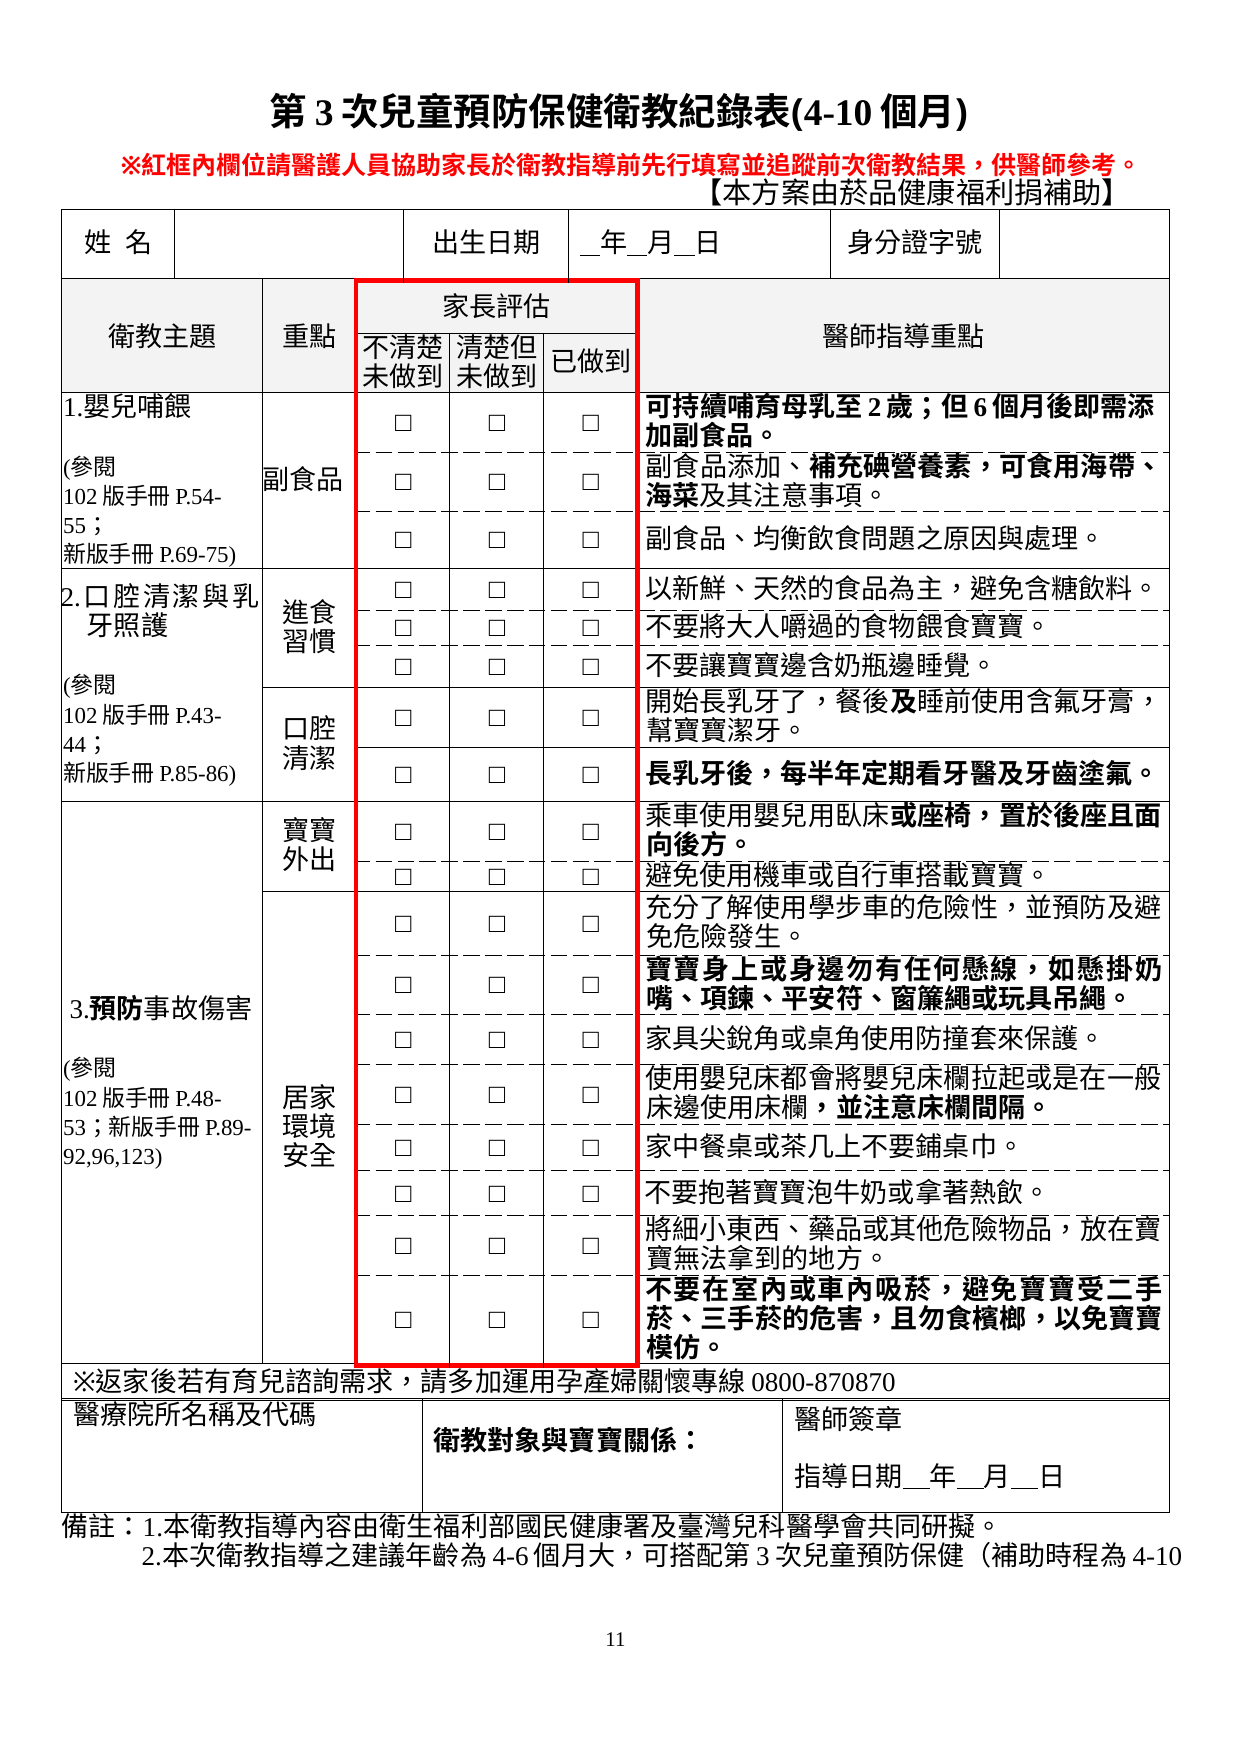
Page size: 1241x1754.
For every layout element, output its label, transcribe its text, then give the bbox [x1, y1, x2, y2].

table_cell 不要抱著寶寶泡牛奶或拿著熱飲。 [640, 1170, 1169, 1215]
table_cell □ [358, 1215, 449, 1275]
table_cell 不要在室內或車內吸菸，避免寶寶受二手菸、三手菸的危害，且勿食檳榔，以免寶寶模仿。 [640, 1275, 1169, 1363]
table_cell 不清楚未做到 [358, 334, 449, 392]
table_cell □ [358, 1170, 449, 1215]
table_cell □ [358, 955, 449, 1014]
table_cell □ [450, 1215, 543, 1275]
table_cell 寶寶身上或身邊勿有任何懸線，如懸掛奶嘴、項鍊、平安符、窗簾繩或玩具吊繩。 [640, 955, 1169, 1014]
table_cell 開始長乳牙了，餐後及睡前使用含氟牙膏，幫寶寶潔牙。 [640, 688, 1169, 747]
table_cell 將細小東西、藥品或其他危險物品，放在寶寶無法拿到的地方。 [640, 1215, 1169, 1275]
text 第3次兒童預防保健衛教紀錄表(4-10個月) [156, 99, 1081, 132]
table_cell □ [450, 892, 543, 955]
table_cell 使用嬰兒床都會將嬰兒床欄拉起或是在一般床邊使用床欄，並注意床欄間隔。 [640, 1064, 1169, 1123]
table_cell □ [450, 393, 543, 452]
table_cell □ [544, 1170, 635, 1215]
table_cell □ [450, 645, 543, 687]
text 【本方案由菸品健康福利捐補助】 [166, 180, 1131, 209]
list ※紅框內欄位請醫護人員協助家長於衛教指導前先行填寫並追蹤前次衛教結果，供醫師參考。 [60, 151, 1202, 180]
table_cell □ [358, 861, 449, 891]
table_cell □ [544, 511, 635, 568]
table_cell □ [544, 688, 635, 747]
table_cell □ [450, 1275, 543, 1363]
table_cell 進食 習慣 [263, 569, 354, 687]
table_cell □ [450, 610, 543, 645]
table_cell □ [450, 802, 543, 861]
table_cell 充分了解使用學步車的危險性，並預防及避免危險發生。 [640, 892, 1169, 955]
table_cell 2.口腔清潔與乳牙照護 (參閱 102版手冊P.43-44； 新版手冊P.85-86) [62, 569, 262, 801]
text 備註：1.本衛教指導內容由衛生福利部國民健康署及臺灣兒科醫學會共同研擬。 [61, 1513, 1199, 1542]
table_cell □ [544, 1064, 635, 1123]
table_cell 避免使用機車或自行車搭載寶寶。 [640, 861, 1169, 891]
table_cell □ [450, 569, 543, 610]
table_cell ※返家後若有育兒諮詢需求，請多加運用孕產婦關懷專線0800-870870 [62, 1364, 1169, 1398]
table_cell □ [450, 861, 543, 891]
table_cell □ [358, 511, 449, 568]
table_cell □ [358, 569, 449, 610]
table_cell 重點 [263, 279, 354, 392]
table_cell 長乳牙後，每半年定期看牙醫及牙齒塗氟。 [640, 748, 1169, 801]
table_cell □ [358, 1275, 449, 1363]
table_cell □ [450, 1170, 543, 1215]
table_cell □ [450, 452, 543, 511]
table_cell □ [450, 1014, 543, 1064]
table_cell □ [544, 1014, 635, 1064]
table_cell 寶寶 外出 [263, 802, 354, 891]
table_cell 口腔 清潔 [263, 688, 354, 801]
table_header 身分證字號 [831, 210, 999, 278]
table_header 姓 名 [62, 210, 174, 278]
table_cell □ [544, 1215, 635, 1275]
table_cell □ [450, 688, 543, 747]
table_cell 衛教主題 [62, 279, 262, 392]
table_cell □ [544, 861, 635, 891]
table_cell □ [450, 748, 543, 801]
table_cell 副食品添加、補充碘營養素，可食用海帶、海菜及其注意事項。 [640, 452, 1169, 511]
table_cell 醫療院所名稱及代碼 [62, 1401, 422, 1512]
table_cell 醫師簽章 指導日期 年 月 日 [783, 1401, 1169, 1512]
table_cell 副食品 [263, 393, 354, 568]
table_cell 家具尖銳角或桌角使用防撞套來保護。 [640, 1014, 1169, 1064]
table_cell □ [544, 393, 635, 452]
table_cell □ [358, 393, 449, 452]
table_cell □ [358, 645, 449, 687]
table_cell □ [544, 645, 635, 687]
table_cell 不要讓寶寶邊含奶瓶邊睡覺。 [640, 645, 1169, 687]
table_cell □ [358, 1124, 449, 1170]
table_cell □ [450, 511, 543, 568]
table_cell □ [544, 452, 635, 511]
table_header 年 月 日 [569, 210, 830, 278]
table_header 出生日期 [404, 210, 568, 278]
table_cell 家長評估 [358, 283, 635, 333]
table_cell 清楚但未做到 [450, 334, 543, 392]
table_cell □ [450, 1124, 543, 1170]
table_cell □ [544, 892, 635, 955]
table_cell □ [358, 452, 449, 511]
table_cell 可持續哺育母乳至2歲；但6個月後即需添加副食品。 [640, 393, 1169, 452]
text 2.本次衛教指導之建議年齡為4-6個月大，可搭配第3次兒童預防保健（補助時程為4-10 [141, 1542, 1199, 1571]
table_cell 家中餐桌或茶几上不要鋪桌巾。 [640, 1124, 1169, 1170]
table_cell □ [358, 610, 449, 645]
table_cell □ [358, 688, 449, 747]
table_cell □ [358, 1064, 449, 1123]
table_cell 不要將大人嚼過的食物餵食寶寶。 [640, 610, 1169, 645]
table_cell □ [358, 748, 449, 801]
table_cell □ [450, 1064, 543, 1123]
table_cell 以新鮮、天然的食品為主，避免含糖飲料。 [640, 569, 1169, 610]
table_cell 已做到 [544, 334, 635, 392]
table_header [1000, 210, 1169, 278]
table_cell 乘車使用嬰兒用臥床或座椅，置於後座且面向後方。 [640, 802, 1169, 861]
table_cell 3.預防事故傷害 (參閱 102版手冊P.48-53；新版手冊P.89-92,96,123) [62, 802, 262, 1363]
table_cell □ [544, 610, 635, 645]
table_cell 醫師指導重點 [640, 279, 1169, 392]
table_header [175, 210, 403, 278]
table_cell □ [358, 802, 449, 861]
table_cell □ [358, 892, 449, 955]
table_cell 衛教對象與寶寶關係： [423, 1401, 782, 1512]
table_cell □ [544, 802, 635, 861]
table_cell 副食品、均衡飲食問題之原因與處理。 [640, 511, 1169, 568]
table_cell □ [544, 955, 635, 1014]
table_cell □ [450, 955, 543, 1014]
table_cell 1.嬰兒哺餵 (參閱 102版手冊P.54-55； 新版手冊P.69-75) [62, 393, 262, 568]
table_cell □ [358, 1014, 449, 1064]
table_cell □ [544, 748, 635, 801]
table_cell □ [544, 569, 635, 610]
table_cell 居家 環境 安全 [263, 892, 354, 1363]
table_cell □ [544, 1275, 635, 1363]
table_cell □ [544, 1124, 635, 1170]
